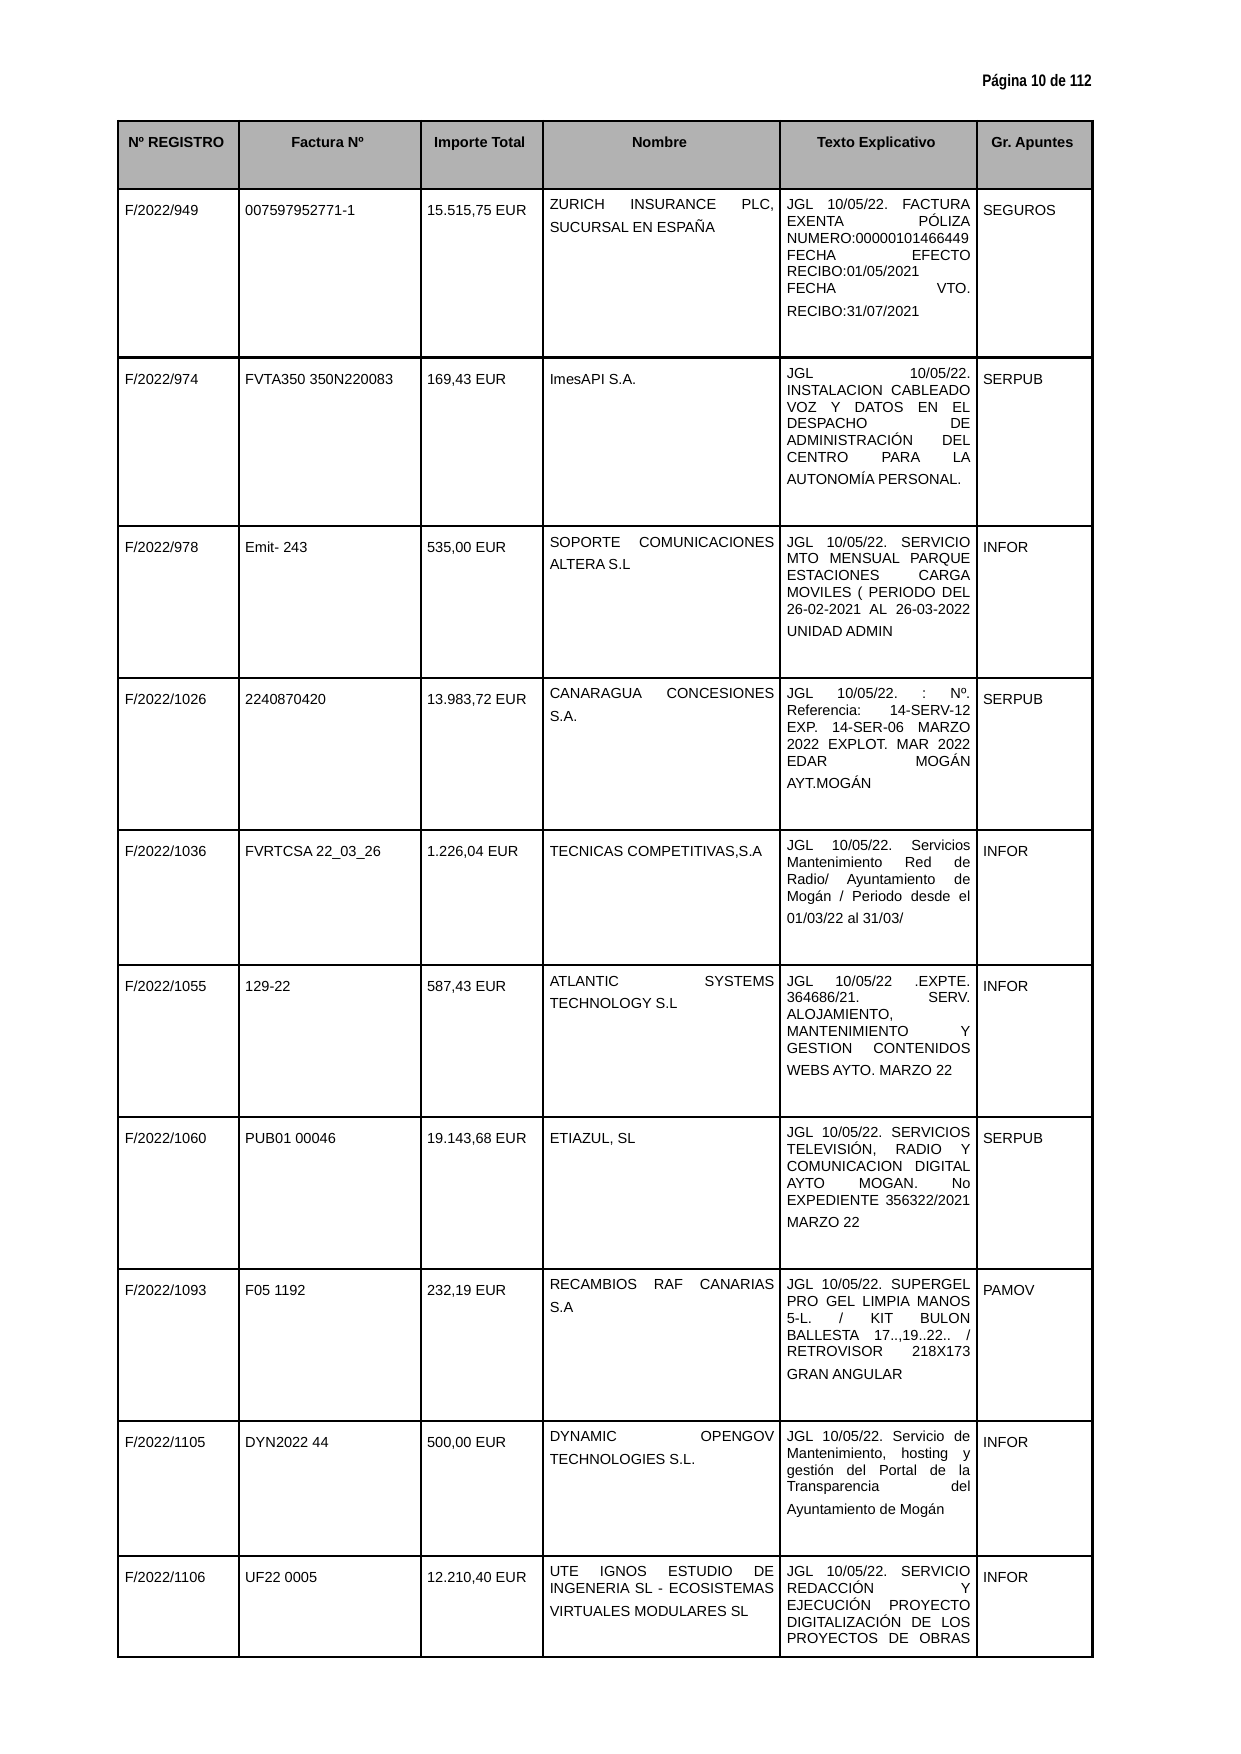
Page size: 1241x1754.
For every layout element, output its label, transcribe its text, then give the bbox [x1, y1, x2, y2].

table_cell 15.515,75 EUR [422, 190, 542, 356]
table_cell PAMOV [978, 1270, 1091, 1419]
table_cell 169,43 EUR [422, 359, 542, 525]
table_cell F/2022/949 [119, 190, 238, 356]
table_cell UTE IGNOS ESTUDIO DE INGENERIA SL - ECOSISTEMAS VIRTUALES MODULARES SL [544, 1557, 779, 1656]
table_header Gr. Apuntes [978, 122, 1091, 188]
table_cell 587,43 EUR [422, 966, 542, 1116]
table_header Texto Explicativo [781, 122, 976, 188]
table_header Factura Nº [240, 122, 420, 188]
table_cell F05 1192 [240, 1270, 420, 1419]
table_cell CANARAGUA CONCESIONES S.A. [544, 679, 779, 829]
table_cell DYN2022 44 [240, 1422, 420, 1554]
table_cell F/2022/974 [119, 359, 238, 525]
table_cell F/2022/1055 [119, 966, 238, 1116]
table_cell SERPUB [978, 1118, 1091, 1268]
table_cell JGL 10/05/22. Servicios Mantenimiento Red de Radio/ Ayuntamiento de Mogán / Periodo desde el 01/03/22 al 31/03/ [781, 831, 976, 964]
table_cell F/2022/1036 [119, 831, 238, 964]
table_cell FVRTCSA 22_03_26 [240, 831, 420, 964]
table_cell F/2022/1105 [119, 1422, 238, 1554]
table_cell 232,19 EUR [422, 1270, 542, 1419]
table_cell 12.210,40 EUR [422, 1557, 542, 1656]
table_cell RECAMBIOS RAF CANARIAS S.A [544, 1270, 779, 1419]
table_cell 007597952771-1 [240, 190, 420, 356]
table_cell INFOR [978, 966, 1091, 1116]
table_cell INFOR [978, 1557, 1091, 1656]
table_cell SOPORTE COMUNICACIONES ALTERA S.L [544, 527, 779, 677]
table_cell UF22 0005 [240, 1557, 420, 1656]
table_cell 1.226,04 EUR [422, 831, 542, 964]
table_cell 13.983,72 EUR [422, 679, 542, 829]
table_cell 129-22 [240, 966, 420, 1116]
table_cell PUB01 00046 [240, 1118, 420, 1268]
table_header Nombre [544, 122, 779, 188]
table_cell ATLANTIC SYSTEMS TECHNOLOGY S.L [544, 966, 779, 1116]
table_cell F/2022/1093 [119, 1270, 238, 1419]
table_header Nº REGISTRO [119, 122, 238, 188]
table_cell F/2022/1026 [119, 679, 238, 829]
table_cell JGL 10/05/22. Servicio de Mantenimiento, hosting y gestión del Portal de la Transparencia del Ayuntamiento de Mogán [781, 1422, 976, 1554]
table_cell INFOR [978, 527, 1091, 677]
table_cell ImesAPI S.A. [544, 359, 779, 525]
table_cell 500,00 EUR [422, 1422, 542, 1554]
table_cell TECNICAS COMPETITIVAS,S.A [544, 831, 779, 964]
table_cell JGL 10/05/22. INSTALACION CABLEADO VOZ Y DATOS EN EL DESPACHO DE ADMINISTRACIÓN DEL CENTRO PARA LA AUTONOMÍA PERSONAL. [781, 359, 976, 525]
table_cell JGL 10/05/22. SUPERGEL PRO GEL LIMPIA MANOS 5-L. / KIT BULON BALLESTA 17..,19..22.. / RETROVISOR 218X173 GRAN ANGULAR [781, 1270, 976, 1419]
table_cell SERPUB [978, 359, 1091, 525]
table_cell 19.143,68 EUR [422, 1118, 542, 1268]
table_cell SEGUROS [978, 190, 1091, 356]
table_cell INFOR [978, 1422, 1091, 1554]
table_cell FVTA350 350N220083 [240, 359, 420, 525]
table_cell JGL 10/05/22 .EXPTE. 364686/21. SERV. ALOJAMIENTO, MANTENIMIENTO Y GESTION CONTENIDOS WEBS AYTO. MARZO 22 [781, 966, 976, 1116]
table_cell ZURICH INSURANCE PLC, SUCURSAL EN ESPAÑA [544, 190, 779, 356]
table_cell 535,00 EUR [422, 527, 542, 677]
table_cell DYNAMIC OPENGOV TECHNOLOGIES S.L. [544, 1422, 779, 1554]
table_cell JGL 10/05/22. SERVICIO MTO MENSUAL PARQUE ESTACIONES CARGA MOVILES ( PERIODO DEL 26-02-2021 AL 26-03-2022 UNIDAD ADMIN [781, 527, 976, 677]
table_header Importe Total [422, 122, 542, 188]
table_cell F/2022/1106 [119, 1557, 238, 1656]
table_cell 2240870420 [240, 679, 420, 829]
table_cell Emit- 243 [240, 527, 420, 677]
table_cell F/2022/978 [119, 527, 238, 677]
table_cell F/2022/1060 [119, 1118, 238, 1268]
table_cell INFOR [978, 831, 1091, 964]
table_cell SERPUB [978, 679, 1091, 829]
table_cell JGL 10/05/22. : Nº. Referencia: 14-SERV-12 EXP. 14-SER-06 MARZO 2022 EXPLOT. MAR 2022 EDAR MOGÁN AYT.MOGÁN [781, 679, 976, 829]
table_cell ETIAZUL, SL [544, 1118, 779, 1268]
table_cell JGL 10/05/22. SERVICIO REDACCIÓN Y EJECUCIÓN PROYECTO DIGITALIZACIÓN DE LOS PROYECTOS DE OBRAS [781, 1557, 976, 1656]
table_cell JGL 10/05/22. SERVICIOS TELEVISIÓN, RADIO Y COMUNICACION DIGITAL AYTO MOGAN. No EXPEDIENTE 356322/2021 MARZO 22 [781, 1118, 976, 1268]
table_cell JGL 10/05/22. FACTURA EXENTA PÓLIZA NUMERO:00000101466449 FECHA EFECTO RECIBO:01/05/2021 FECHA VTO. RECIBO:31/07/2021 [781, 190, 976, 356]
